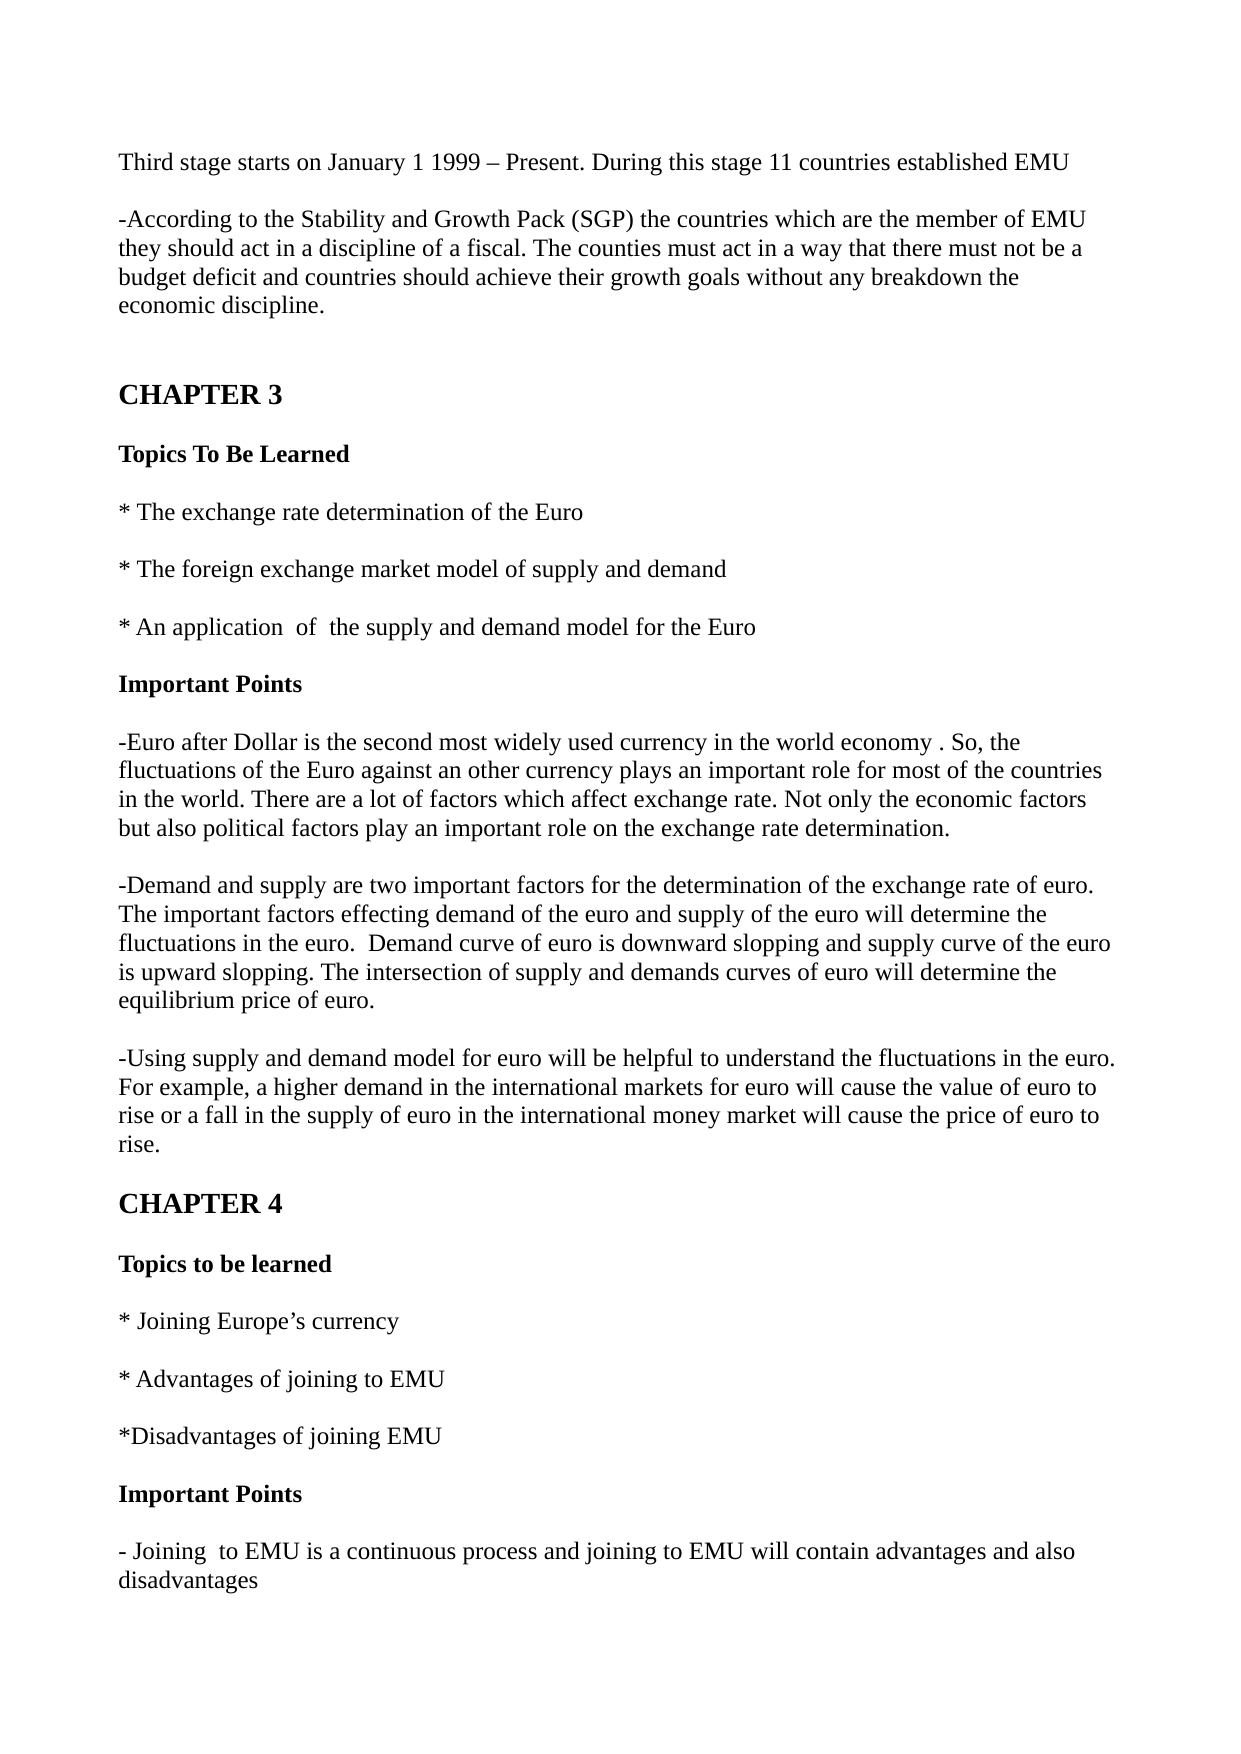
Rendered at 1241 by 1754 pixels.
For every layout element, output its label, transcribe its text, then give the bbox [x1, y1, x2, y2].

text * Joining Europe’s currency [118, 1306, 1122, 1335]
text Important Points [118, 1479, 1122, 1508]
text * The foreign exchange market model of supply and demand [118, 554, 1122, 583]
text Third stage starts on January 1 1999 – Present. During this stage 11 countries established EMU [118, 147, 1122, 176]
text * An application of the supply and demand model for the Euro [118, 612, 1122, 640]
text -Demand and supply are two important factors for the determination of the exchange rate of euro. The important factors effecting demand of the euro and supply of the euro will determine the fluctuations in the euro. Demand curve of euro is downward slopping and supply curve of the euro is upward slopping. The intersection of supply and demands curves of euro will determine the equilibrium price of euro. [118, 870, 1122, 1014]
text - Joining to EMU is a continuous process and joining to EMU will contain advantages and also disadvantages [118, 1536, 1122, 1594]
text Important Points -Euro after Dollar is the second most widely used currency in the world economy . So, the fluctuations of the Euro against an other currency plays an important role for most of the countries in the world. There are a lot of factors which affect exchange rate. Not only the economic factors but also political factors play an important role on the exchange rate determination. [118, 640, 1122, 842]
text -According to the Stability and Growth Pack (SGP) the countries which are the member of EMU they should act in a discipline of a fiscal. The counties must act in a way that there must not be a budget deficit and countries should achieve their growth goals without any breakdown the economic discipline. [118, 204, 1122, 319]
text -Using supply and demand model for euro will be helpful to understand the fluctuations in the euro. [118, 1043, 1122, 1072]
text CHAPTER 4 [118, 1187, 1122, 1220]
text For example, a higher demand in the international markets for euro will cause the value of euro to rise or a fall in the supply of euro in the international money market will cause the price of euro to rise. [118, 1072, 1122, 1158]
text CHAPTER 3 [118, 377, 1122, 410]
text * Advantages of joining to EMU [118, 1364, 1122, 1393]
text * The exchange rate determination of the Euro [118, 497, 1122, 525]
text Topics To Be Learned [118, 439, 1122, 468]
text *Disadvantages of joining EMU [118, 1421, 1122, 1450]
text Topics to be learned [118, 1249, 1122, 1278]
